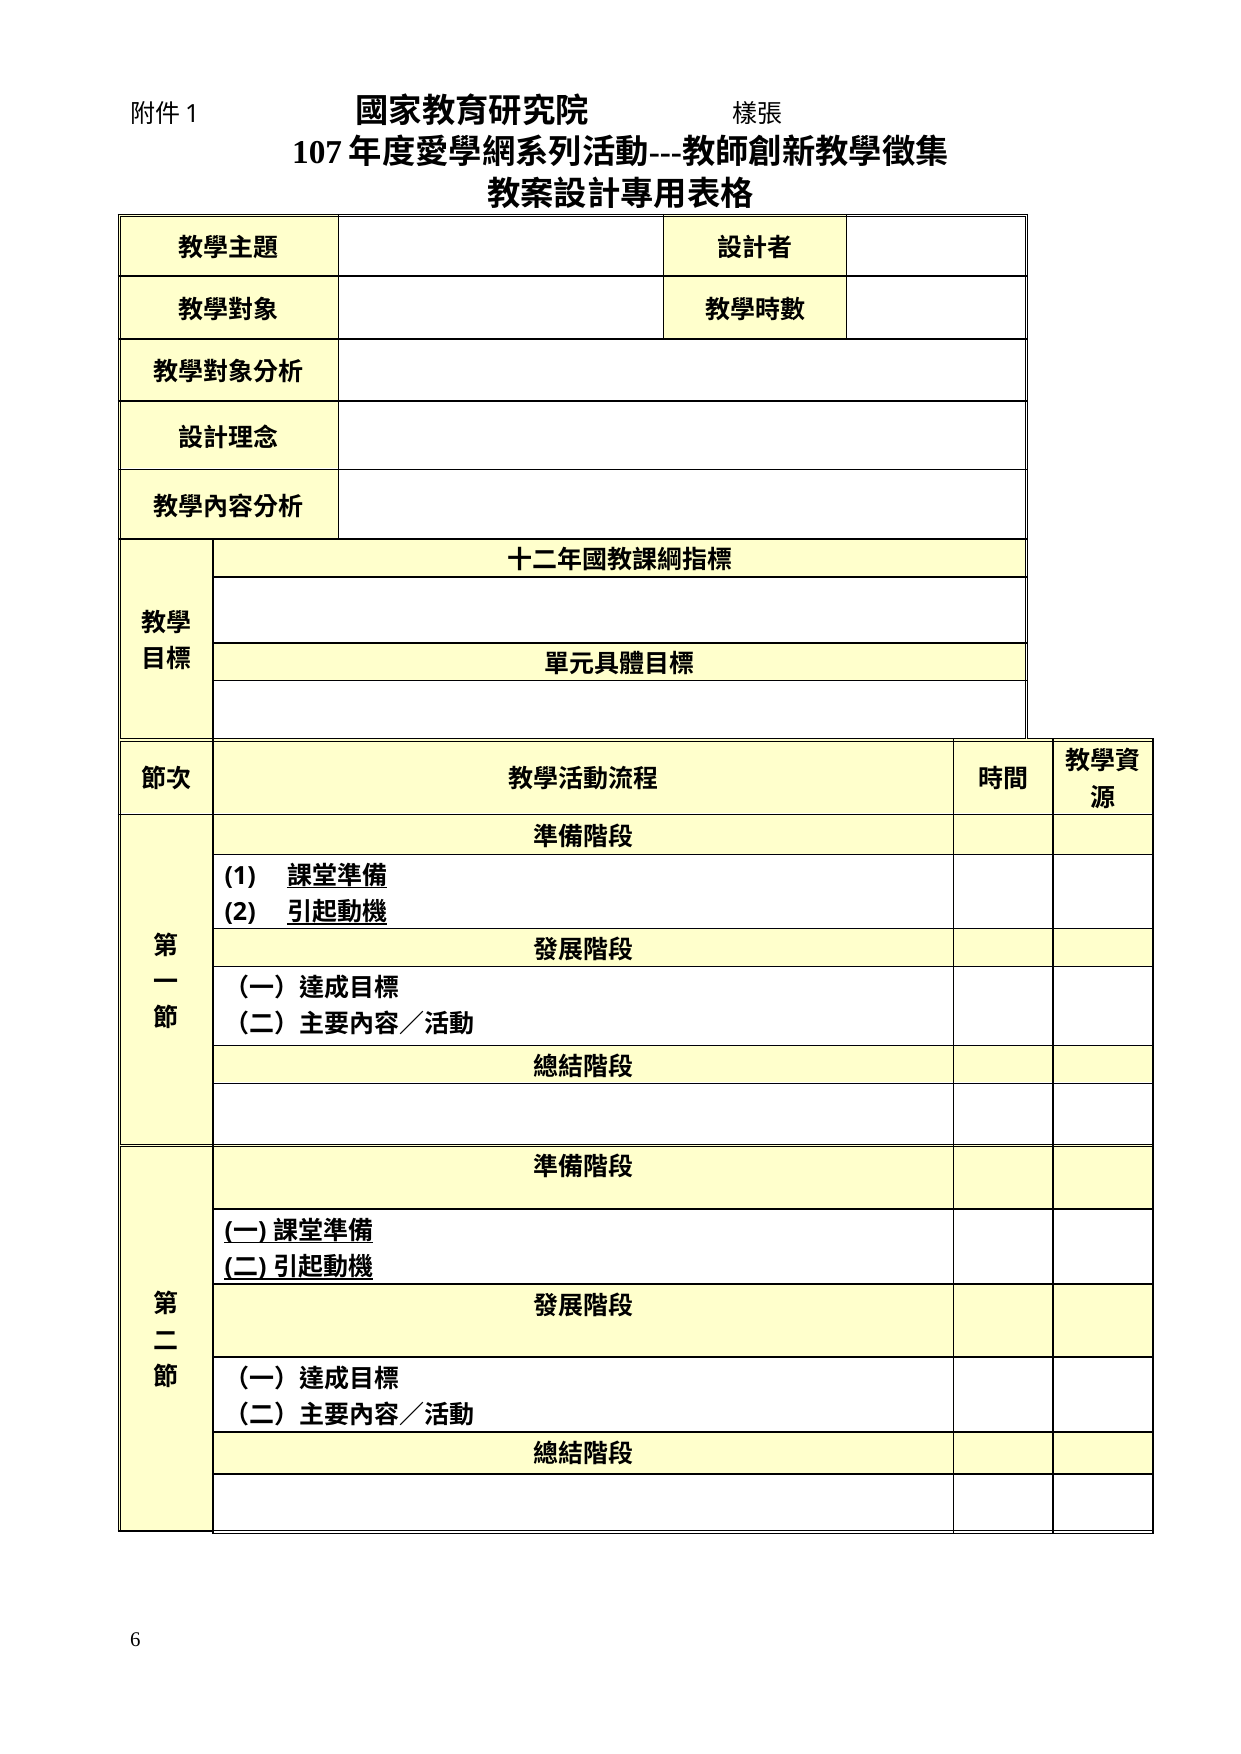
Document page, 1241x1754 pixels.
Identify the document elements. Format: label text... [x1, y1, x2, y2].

table_cell [954, 929, 1052, 966]
table_cell 教學對象分析 [121, 340, 338, 400]
table_cell [1054, 929, 1152, 966]
table_cell 教學活動流程 [214, 742, 953, 813]
table_cell 設計理念 [121, 402, 338, 468]
table_cell (一) 課堂準備 (二) 引起動機 [214, 1210, 953, 1283]
text 附件1 國家教育研究院 樣張 [130, 89, 1110, 130]
table_cell 總結階段 [214, 1046, 953, 1082]
table_cell [1054, 1084, 1152, 1144]
table_cell 教學時數 [664, 277, 846, 338]
table_cell [954, 1046, 1052, 1082]
text 教案設計專用表格 [130, 172, 1110, 214]
table_header [339, 217, 663, 275]
table_cell 十二年國教課綱指標 [214, 540, 1025, 576]
text 107年度愛學網系列活動---教師創新教學徵集 [130, 130, 1110, 172]
table_cell [339, 402, 1025, 468]
table_cell [214, 578, 1025, 642]
table_cell 教學資源 [1054, 742, 1152, 813]
table_cell [1054, 815, 1152, 854]
table_cell 總結階段 [214, 1433, 953, 1473]
table_cell 節次 [121, 742, 212, 813]
table_cell [214, 681, 1025, 738]
table_cell 準備階段 [214, 815, 953, 854]
table_cell 發展階段 [214, 929, 953, 966]
table_cell [1054, 1147, 1152, 1208]
table_cell [1054, 1210, 1152, 1283]
table_cell [1054, 855, 1152, 928]
table_cell [1054, 1475, 1152, 1530]
table_cell [954, 967, 1052, 1044]
table_header [847, 217, 1025, 275]
table_cell 準備階段 [214, 1147, 953, 1208]
table_cell 第 二 節 [121, 1147, 212, 1530]
table_cell [214, 1475, 953, 1530]
table_cell （一）達成目標 （二）主要內容／活動 [214, 967, 953, 1044]
table_cell 教學對象 [121, 277, 338, 338]
table_cell [954, 1358, 1052, 1431]
table_cell 教學目標 [121, 540, 212, 738]
table_cell 發展階段 [214, 1285, 953, 1356]
table_cell [1054, 1358, 1152, 1431]
table_cell [339, 277, 663, 338]
table_cell [1054, 1285, 1152, 1356]
table_cell [954, 855, 1052, 928]
table_cell 單元具體目標 [214, 644, 1025, 680]
table_cell [214, 1084, 953, 1144]
table_cell 教學內容分析 [121, 470, 338, 538]
table_cell （一）達成目標 （二）主要內容／活動 [214, 1358, 953, 1431]
table_cell [954, 1210, 1052, 1283]
table_cell [954, 1285, 1052, 1356]
table_header 教學主題 [121, 217, 338, 275]
table_cell [954, 1433, 1052, 1473]
table_cell 課堂準備 引起動機 [214, 855, 953, 928]
table_cell [1054, 1433, 1152, 1473]
table_cell [954, 1475, 1052, 1530]
table_cell [339, 470, 1025, 538]
table_cell 第 一 節 [121, 815, 212, 1144]
table_cell [954, 1084, 1052, 1144]
table_cell 時間 [954, 742, 1052, 813]
table_cell [339, 340, 1025, 400]
table_cell [1054, 1046, 1152, 1082]
table_cell [954, 1147, 1052, 1208]
table_cell [847, 277, 1025, 338]
table_cell [1054, 967, 1152, 1044]
table_cell [954, 815, 1052, 854]
table_header 設計者 [664, 217, 846, 275]
